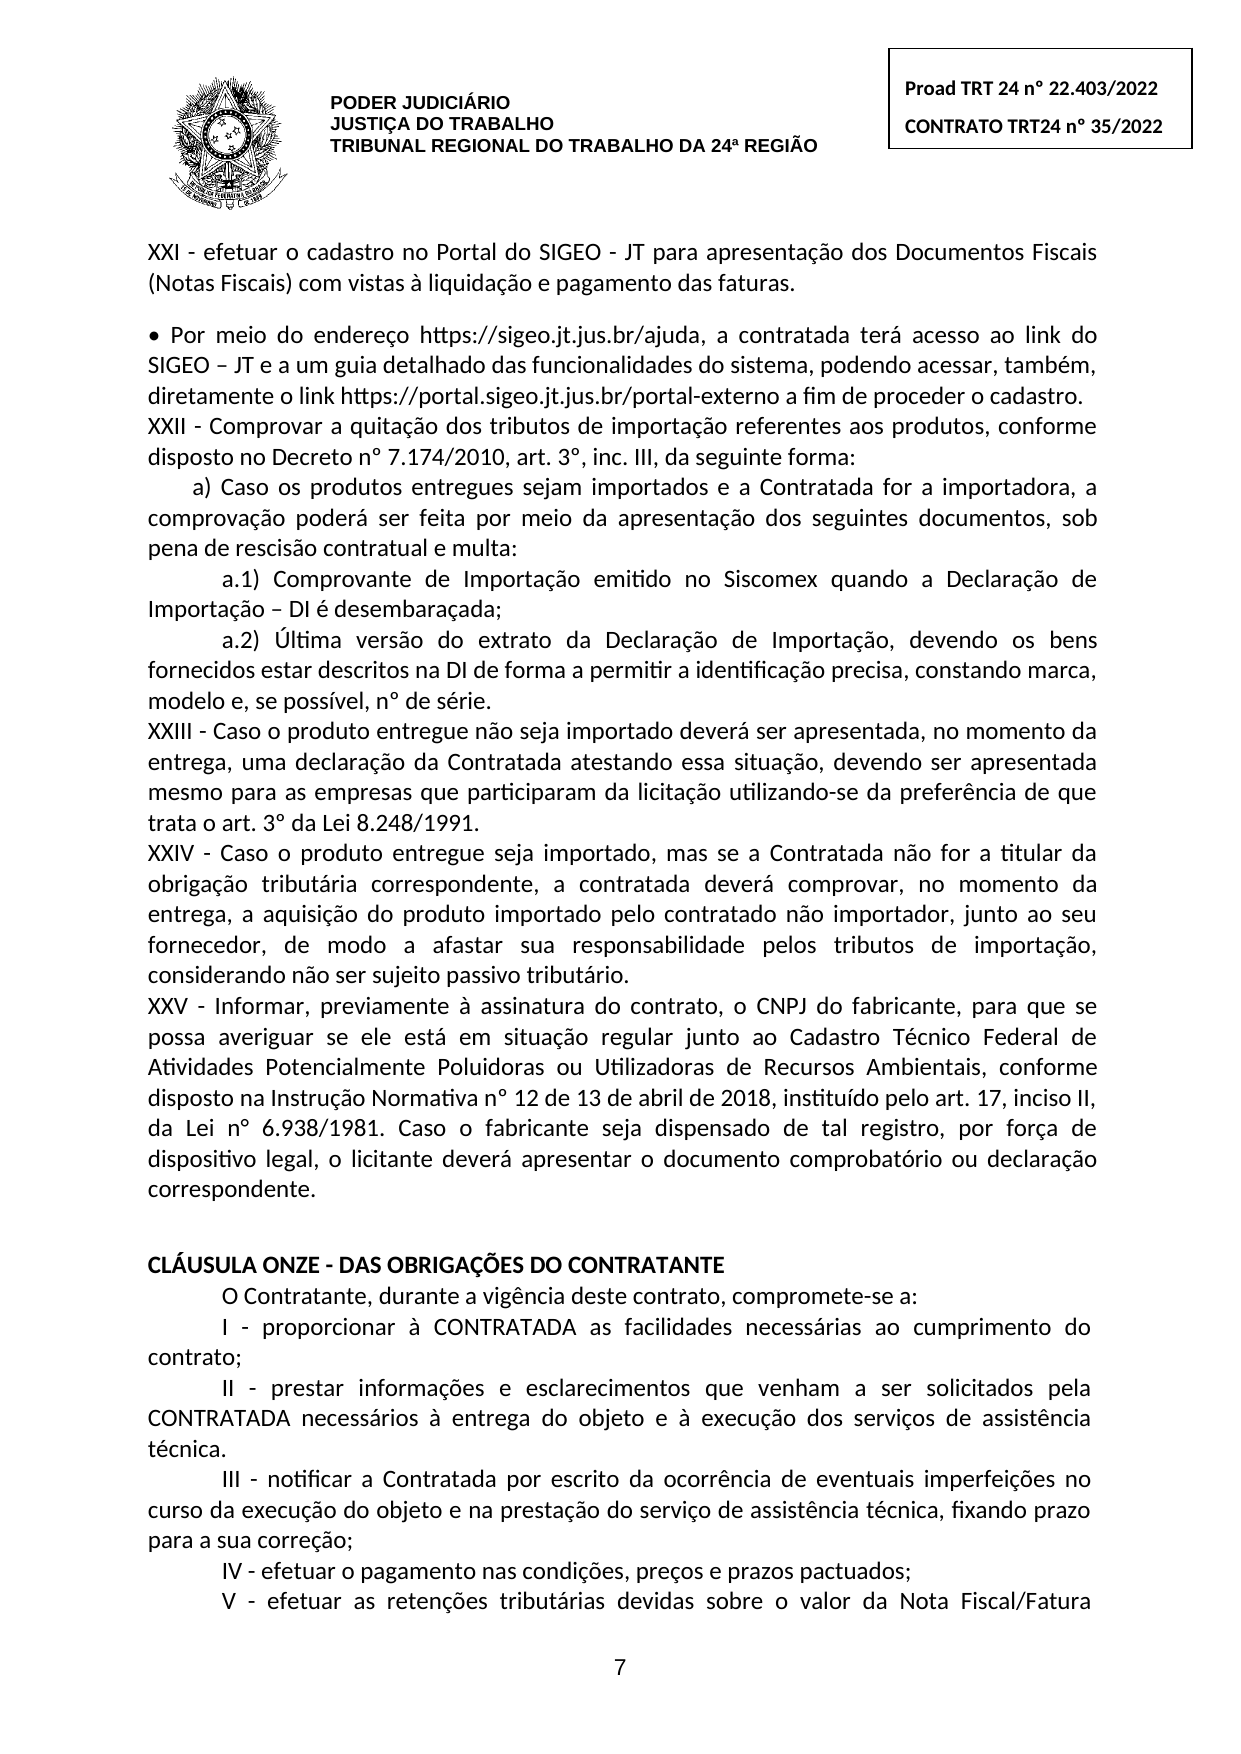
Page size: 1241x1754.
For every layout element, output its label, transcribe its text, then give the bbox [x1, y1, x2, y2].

text V - efetuar as retenções tributárias devidas sobre o valor da Nota Fiscal/Fatura [148, 1585, 1092, 1616]
text XXIV - Caso o produto entregue seja importado, mas se a Contratada não for a titular da obrigação tributária correspondente, a contratada deverá comprovar, no momento da entrega, a aquisição do produto importado pelo contratado não importador, junto ao seu fornecedor, de modo a afastar sua responsabilidade pelos tributos de importação, considerando não ser sujeito passivo tributário. [148, 838, 1099, 990]
text • Por meio do endereço https://sigeo.jt.jus.br/ajuda, a contratada terá acesso ao link do SIGEO – JT e a um guia detalhado das funcionalidades do sistema, podendo acessar, também, diretamente o link https://portal.sigeo.jt.jus.br/portal-externo a fim de proceder o cadastro. [148, 319, 1099, 410]
text III - notificar a Contratada por escrito da ocorrência de eventuais imperfeições no curso da execução do objeto e na prestação do serviço de assistência técnica, fixando prazo para a sua correção; [148, 1463, 1092, 1555]
text a.1) Comprovante de Importação emitido no Siscomex quando a Declaração de Importação – DI é desembaraçada; [148, 563, 1099, 624]
text XXV - Informar, previamente à assinatura do contrato, o CNPJ do fabricante, para que se possa averiguar se ele está em situação regular junto ao Cadastro Técnico Federal de Atividades Potencialmente Poluidoras ou Utilizadoras de Recursos Ambientais, conforme disposto na Instrução Normativa nº 12 de 13 de abril de 2018, instituído pelo art. 17, inciso II, da Lei n° 6.938/1981. Caso o fabricante seja dispensado de tal registro, por força de dispositivo legal, o licitante deverá apresentar o documento comprobatório ou declaração correspondente. [148, 990, 1099, 1204]
text XXI - efetuar o cadastro no Portal do SIGEO - JT para apresentação dos Documentos Fiscais (Notas Fiscais) com vistas à liquidação e pagamento das faturas. [148, 236, 1099, 297]
text CLÁUSULA ONZE - DAS OBRIGAÇÕES DO CONTRATANTE [148, 1249, 1099, 1280]
text O Contratante, durante a vigência deste contrato, compromete-se a: [148, 1280, 1092, 1311]
text a) Caso os produtos entregues sejam importados e a Contratada for a importadora, a comprovação poderá ser feita por meio da apresentação dos seguintes documentos, sob pena de rescisão contratual e multa: [148, 471, 1099, 563]
text XXIII - Caso o produto entregue não seja importado deverá ser apresentada, no momento da entrega, uma declaração da Contratada atestando essa situação, devendo ser apresentada mesmo para as empresas que participaram da licitação utilizando-se da preferência de que trata o art. 3º da Lei 8.248/1991. [148, 716, 1099, 838]
text a.2) Última versão do extrato da Declaração de Importação, devendo os bens fornecidos estar descritos na DI de forma a permitir a identificação precisa, constando marca, modelo e, se possível, nº de série. [148, 624, 1099, 716]
text XXII - Comprovar a quitação dos tributos de importação referentes aos produtos, conforme disposto no Decreto nº 7.174/2010, art. 3º, inc. III, da seguinte forma: [148, 410, 1099, 471]
picture [165, 73, 292, 216]
text II - prestar informações e esclarecimentos que venham a ser solicitados pela CONTRATADA necessários à entrega do objeto e à execução dos serviços de assistência técnica. [148, 1372, 1092, 1463]
text I - proporcionar à CONTRATADA as facilidades necessárias ao cumprimento do contrato; [148, 1311, 1092, 1372]
text IV - efetuar o pagamento nas condições, preços e prazos pactuados; [148, 1555, 1092, 1585]
